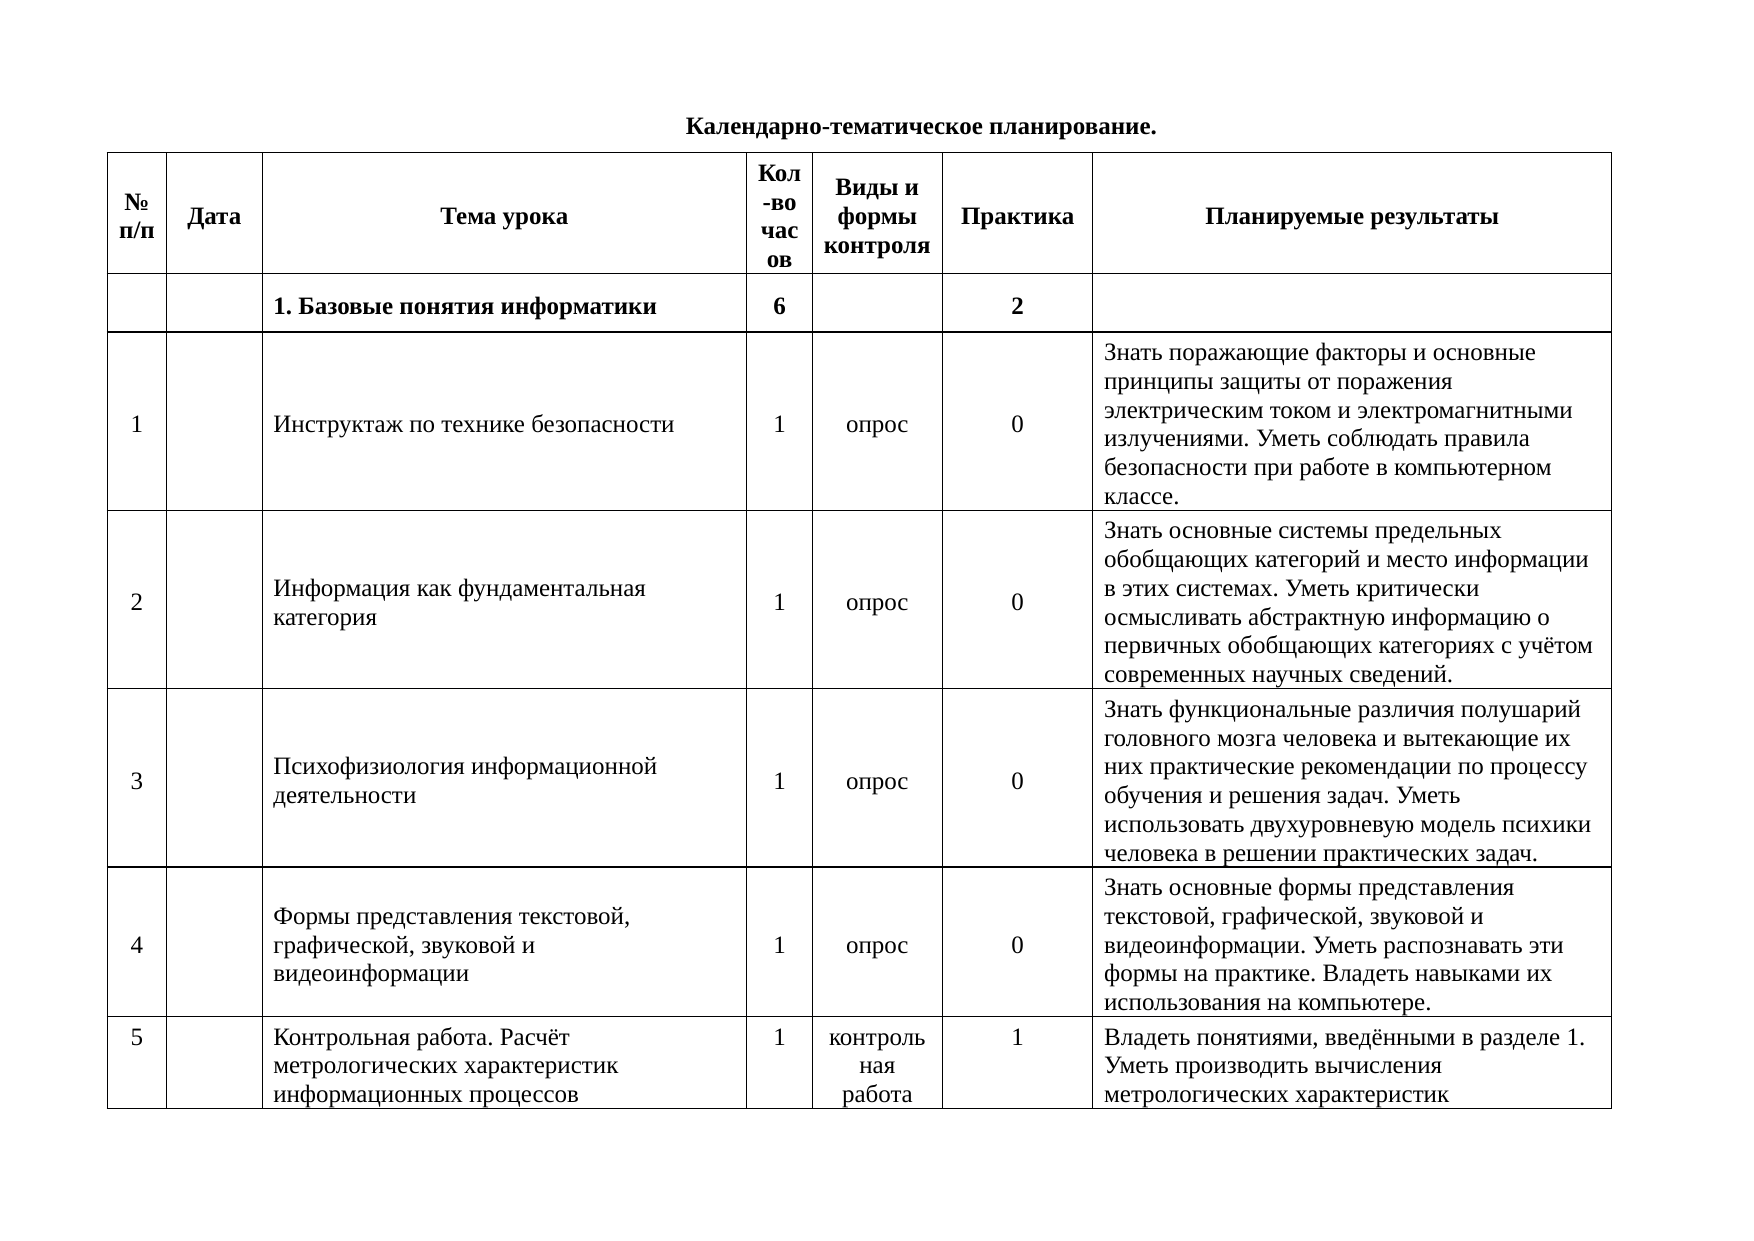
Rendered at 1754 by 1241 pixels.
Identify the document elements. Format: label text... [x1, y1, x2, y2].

table_cell 1 [747, 333, 812, 510]
table_header Практика [943, 153, 1092, 273]
table_cell 1 [747, 868, 812, 1016]
table_cell 0 [943, 511, 1092, 688]
table_cell 1 [943, 1017, 1092, 1108]
table_cell 0 [943, 868, 1092, 1016]
table_cell 3 [108, 689, 166, 866]
table_cell 4 [108, 868, 166, 1016]
table_cell 1. Базовые понятия информатики [263, 274, 746, 331]
table_cell [167, 1017, 262, 1108]
table_cell Владеть понятиями, введёнными в разделе 1. Уметь производить вычисления метрологических характеристик [1093, 1017, 1611, 1108]
table_cell Психофизиология информационной деятельности [263, 689, 746, 866]
table_cell опрос [813, 689, 942, 866]
table_cell 2 [943, 274, 1092, 331]
table_cell [108, 274, 166, 331]
table_cell 1 [108, 333, 166, 510]
table_cell [167, 689, 262, 866]
table_cell [167, 511, 262, 688]
table_header Кол-во часов [747, 153, 812, 273]
table_cell 6 [747, 274, 812, 331]
table_cell [1093, 274, 1611, 331]
table_cell Знать поражающие факторы и основные принципы защиты от поражения электрическим током и электромагнитными излучениями. Уметь соблюдать правила безопасности при работе в компьютерном классе. [1093, 333, 1611, 510]
table_cell 1 [747, 511, 812, 688]
table_cell Формы представления текстовой, графической, звуковой и видеоинформации [263, 868, 746, 1016]
table_cell [813, 274, 942, 331]
table_cell Инструктаж по технике безопасности [263, 333, 746, 510]
table_header Тема урока [263, 153, 746, 273]
table_header № п/п [108, 153, 166, 273]
table_cell опрос [813, 868, 942, 1016]
table_cell Информация как фундаментальная категория [263, 511, 746, 688]
table_cell Знать функциональные различия полушарий головного мозга человека и вытекающие их них практические рекомендации по процессу обучения и решения задач. Уметь использовать двухуровневую модель психики человека в решении практических задач. [1093, 689, 1611, 866]
table_header Виды и формы контроля [813, 153, 942, 273]
table_header Планируемые результаты [1093, 153, 1611, 273]
table_cell Знать основные формы представления текстовой, графической, звуковой и видеоинформации. Уметь распознавать эти формы на практике. Владеть навыками их использования на компьютере. [1093, 868, 1611, 1016]
table_cell [167, 868, 262, 1016]
subtitle Календарно-тематическое планирование. [177, 111, 1665, 140]
table_cell 5 [108, 1017, 166, 1108]
table_cell Контрольная работа. Расчёт метрологических характеристик информационных процессов [263, 1017, 746, 1108]
table_cell 1 [747, 1017, 812, 1108]
table_cell контрольная работа [813, 1017, 942, 1108]
table_cell опрос [813, 511, 942, 688]
table_cell 0 [943, 333, 1092, 510]
table_cell 2 [108, 511, 166, 688]
table_cell [167, 274, 262, 331]
table_cell Знать основные системы предельных обобщающих категорий и место информации в этих системах. Уметь критически осмысливать абстрактную информацию о первичных обобщающих категориях с учётом современных научных сведений. [1093, 511, 1611, 688]
table_cell [167, 333, 262, 510]
table_cell 1 [747, 689, 812, 866]
table_cell 0 [943, 689, 1092, 866]
table_header Дата [167, 153, 262, 273]
table_cell опрос [813, 333, 942, 510]
